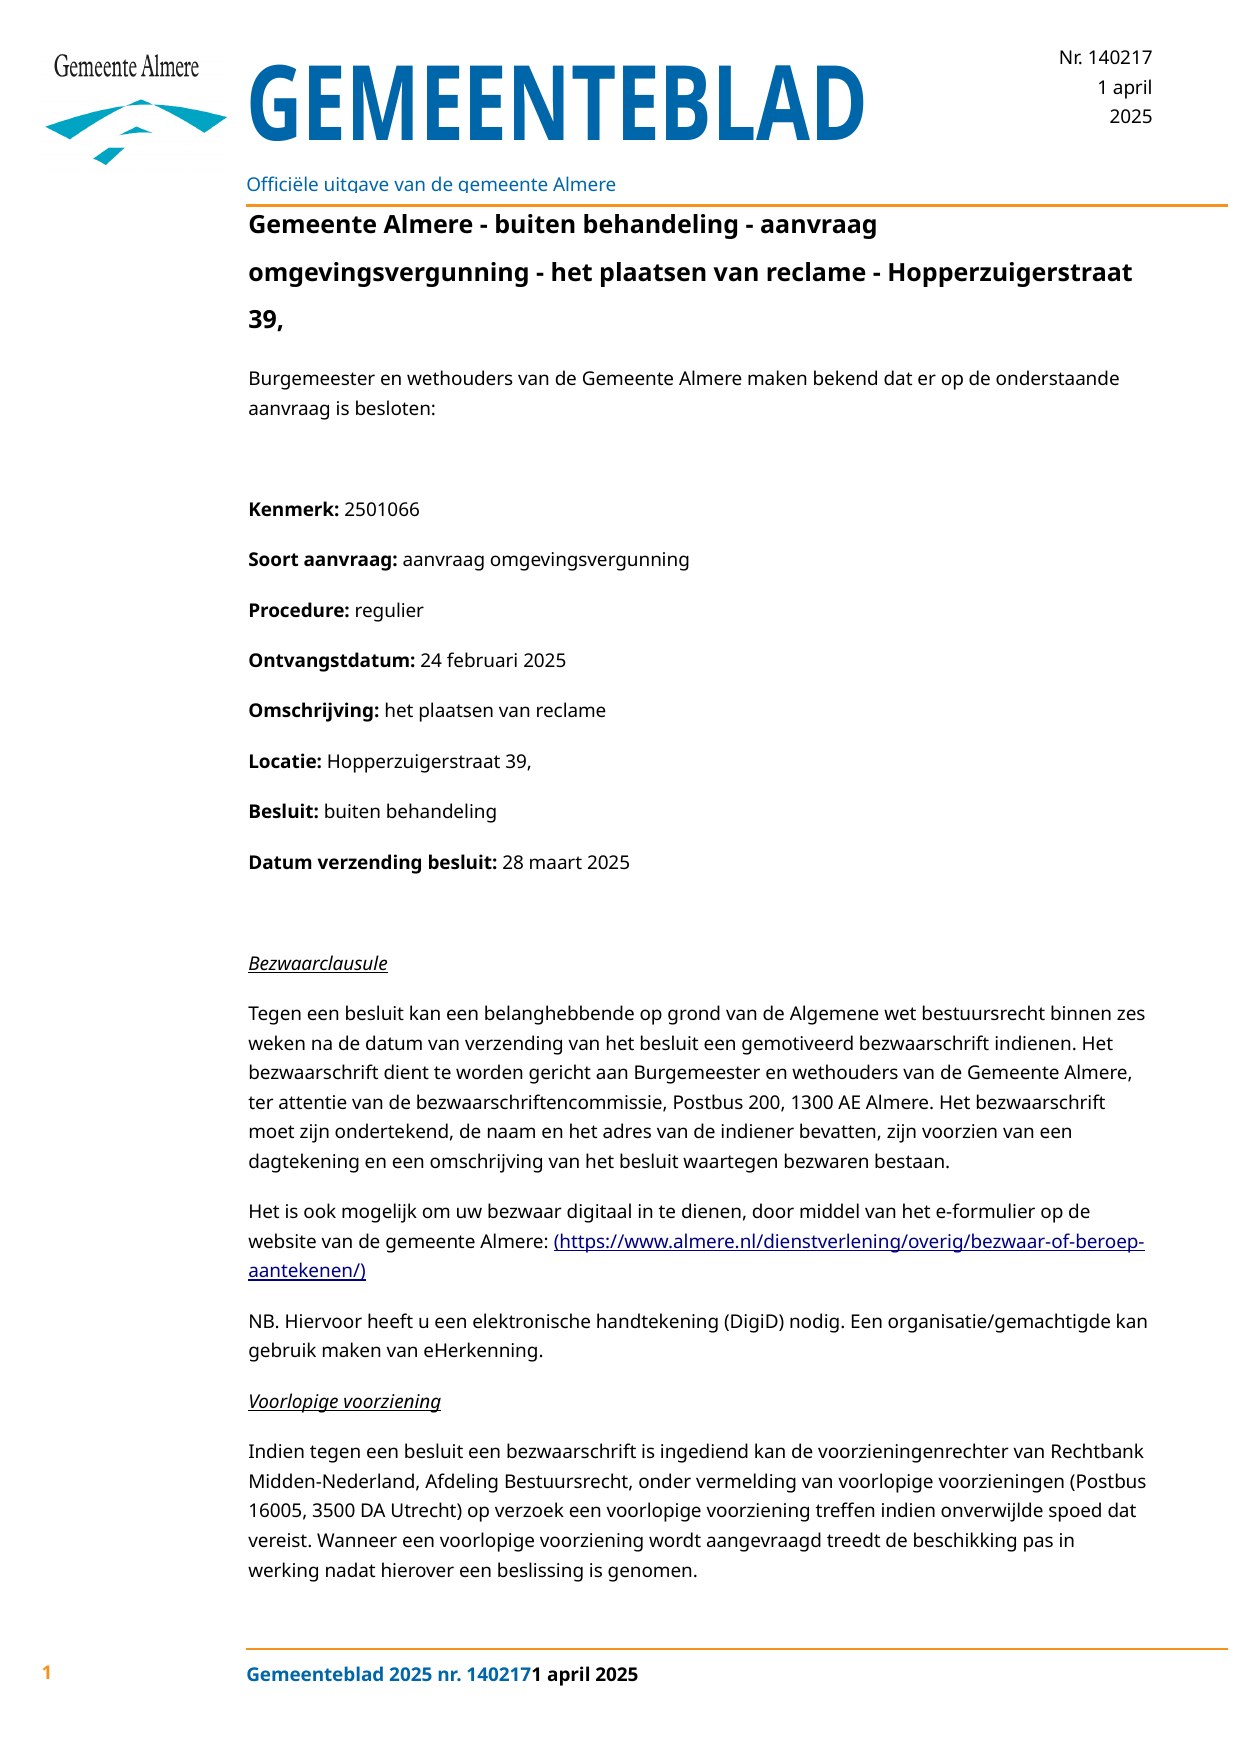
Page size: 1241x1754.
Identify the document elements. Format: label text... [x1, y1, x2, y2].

text Bezwaarclausule [248, 950, 1152, 975]
picture [41, 47, 231, 172]
text Kenmerk: 2501066 [248, 496, 1152, 522]
text Voorlopige voorziening [248, 1388, 1152, 1414]
text Besluit: buiten behandeling [248, 798, 1152, 824]
text Soort aanvraag: aanvraag omgevingsvergunning [248, 546, 1152, 572]
text Ontvangstdatum: 24 februari 2025 [248, 647, 1152, 673]
text Locatie: Hopperzuigerstraat 39, [248, 748, 1152, 774]
text Procedure: regulier [248, 597, 1152, 622]
text Omschrijving: het plaatsen van reclame [248, 698, 1152, 723]
text NB. Hiervoor heeft u een elektronische handtekening (DigiD) nodig. Een organisatie/gemachtigde kan gebruik maken van eHerkenning. [248, 1308, 1152, 1363]
text Het is ook mogelijk om uw bezwaar digitaal in te dienen, door middel van het e-formulier op de website van de gemeente Almere: (https://www.almere.nl/dienstverlening/overig/bezwaar-of-beroep-aantekenen/) [248, 1198, 1152, 1283]
text Datum verzending besluit: 28 maart 2025 [248, 849, 1152, 874]
text Gemeente Almere - buiten behandeling - aanvraag omgevingsvergunning - het plaatsen van reclame - Hopperzuigerstraat 39, [248, 207, 1152, 336]
text Indien tegen een besluit een bezwaarschrift is ingediend kan de voorzieningenrechter van Rechtbank Midden-Nederland, Afdeling Bestuursrecht, onder vermelding van voorlopige voorzieningen (Postbus 16005, 3500 DA Utrecht) op verzoek een voorlopige voorziening treffen indien onverwijlde spoed dat vereist. Wanneer een voorlopige voorziening wordt aangevraagd treedt de beschikking pas in werking nadat hierover een beslissing is genomen. [248, 1438, 1152, 1582]
text Burgemeester en wethouders van de Gemeente Almere maken bekend dat er op de onderstaande aanvraag is besloten: [248, 366, 1152, 421]
text Tegen een besluit kan een belanghebbende op grond van de Algemene wet bestuursrecht binnen zes weken na de datum van verzending van het besluit een gemotiveerd bezwaarschrift indienen. Het bezwaarschrift dient te worden gericht aan Burgemeester en wethouders van de Gemeente Almere, ter attentie van de bezwaarschriftencommissie, Postbus 200, 1300 AE Almere. Het bezwaarschrift moet zijn ondertekend, de naam en het adres van de indiener bevatten, zijn voorzien van een dagtekening en een omschrijving van het besluit waartegen bezwaren bestaan. [248, 1000, 1152, 1174]
